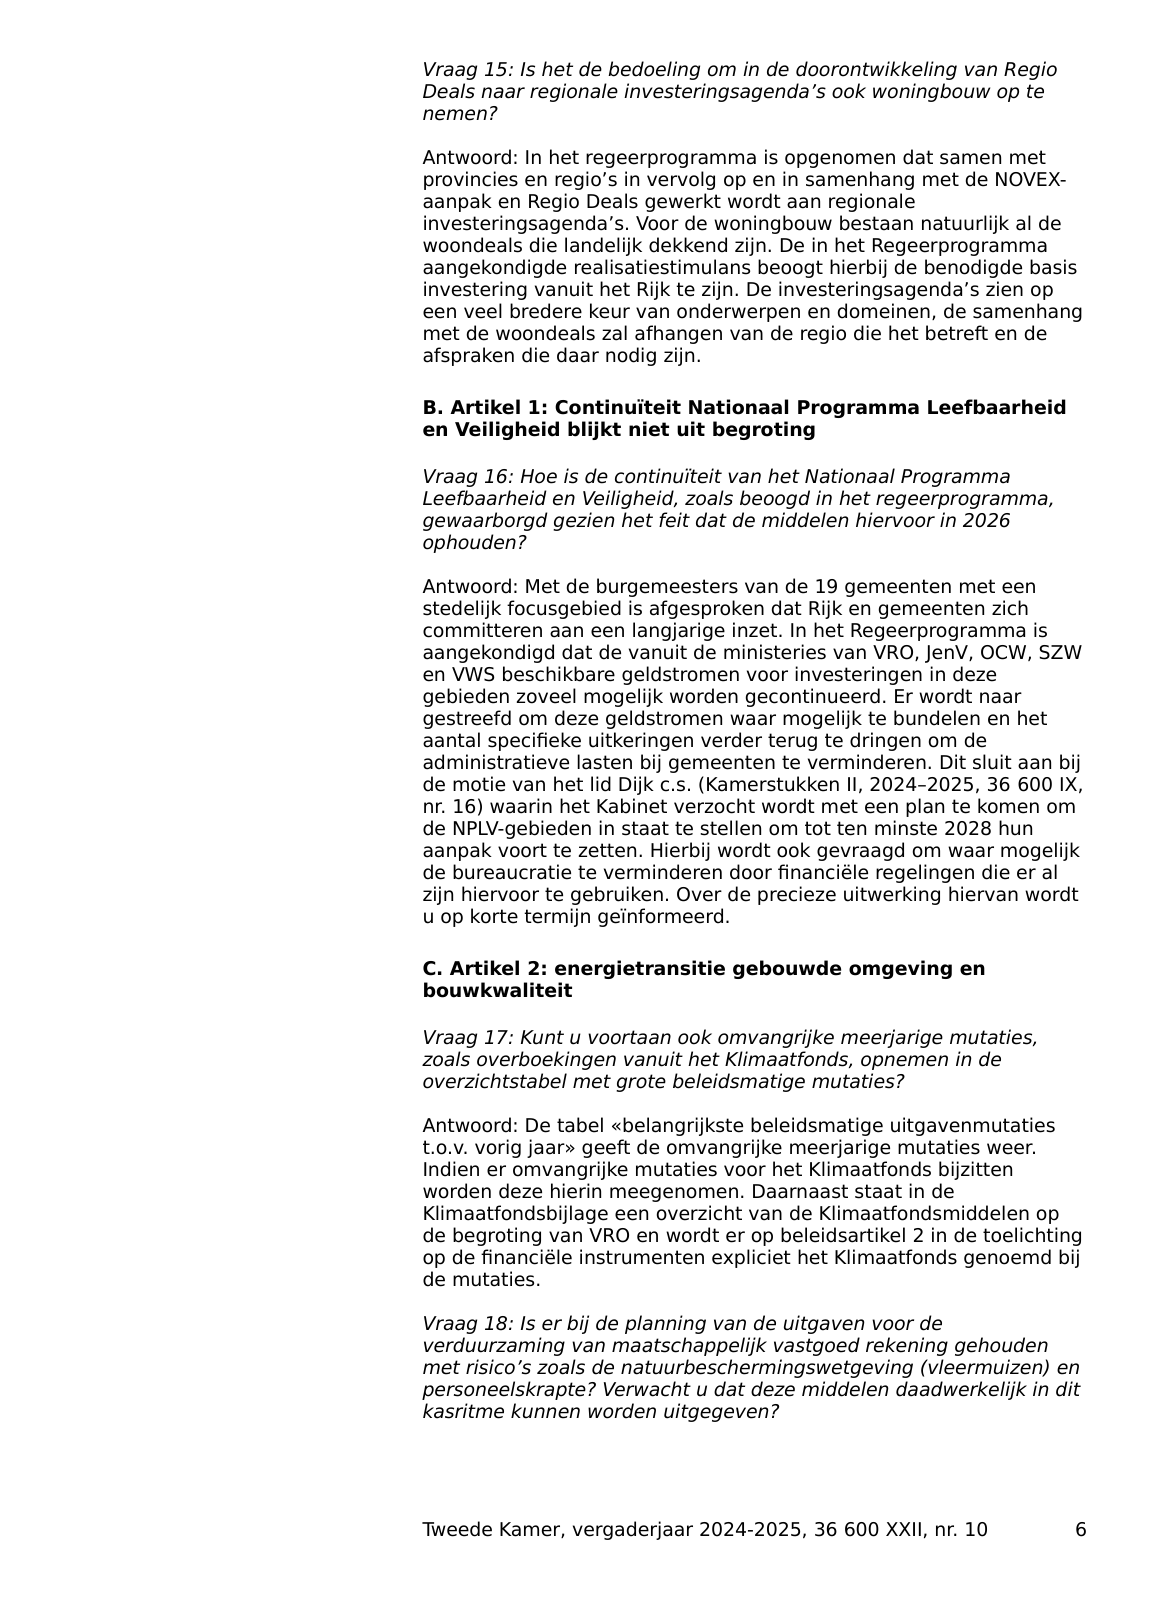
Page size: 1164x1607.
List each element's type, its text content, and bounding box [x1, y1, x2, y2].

subtitle B. Artikel 1: Continuïteit Nationaal Programma Leefbaarheid en Veiligheid blijkt niet uit begroting [422, 397, 1087, 441]
text Antwoord: In het regeerprogramma is opgenomen dat samen met provincies en regio’s in vervolg op en in samenhang met de NOVEX-aanpak en Regio Deals gewerkt wordt aan regionale investeringsagenda’s. Voor de woningbouw bestaan natuurlijk al de woondeals die landelijk dekkend zijn. De in het Regeerprogramma aangekondigde realisatiestimulans beoogt hierbij de benodigde basis investering vanuit het Rijk te zijn. De investeringsagenda’s zien op een veel bredere keur van onderwerpen en domeinen, de samenhang met de woondeals zal afhangen van de regio die het betreft en de afspraken die daar nodig zijn. [422, 147, 1087, 367]
text Vraag 16: Hoe is de continuïteit van het Nationaal Programma Leefbaarheid en Veiligheid, zoals beoogd in het regeerprogramma, gewaarborgd gezien het feit dat de middelen hiervoor in 2026 ophouden? [422, 466, 1087, 554]
text Vraag 17: Kunt u voortaan ook omvangrijke meerjarige mutaties, zoals overboekingen vanuit het Klimaatfonds, opnemen in de overzichtstabel met grote beleidsmatige mutaties? [422, 1027, 1087, 1093]
text Vraag 15: Is het de bedoeling om in de doorontwikkeling van Regio Deals naar regionale investeringsagenda’s ook woningbouw op te nemen? [422, 59, 1087, 125]
subtitle C. Artikel 2: energietransitie gebouwde omgeving en bouwkwaliteit [422, 958, 1087, 1002]
text Antwoord: De tabel «belangrijkste beleidsmatige uitgavenmutaties t.o.v. vorig jaar» geeft de omvangrijke meerjarige mutaties weer. Indien er omvangrijke mutaties voor het Klimaatfonds bijzitten worden deze hierin meegenomen. Daarnaast staat in de Klimaatfondsbijlage een overzicht van de Klimaatfondsmiddelen op de begroting van VRO en wordt er op beleidsartikel 2 in de toelichting op de financiële instrumenten expliciet het Klimaatfonds genoemd bij de mutaties. [422, 1115, 1087, 1291]
text Antwoord: Met de burgemeesters van de 19 gemeenten met een stedelijk focusgebied is afgesproken dat Rijk en gemeenten zich committeren aan een langjarige inzet. In het Regeerprogramma is aangekondigd dat de vanuit de ministeries van VRO, JenV, OCW, SZW en VWS beschikbare geldstromen voor investeringen in deze gebieden zoveel mogelijk worden gecontinueerd. Er wordt naar gestreefd om deze geldstromen waar mogelijk te bundelen en het aantal specifieke uitkeringen verder terug te dringen om de administratieve lasten bij gemeenten te verminderen. Dit sluit aan bij de motie van het lid Dijk c.s. (Kamerstukken II, 2024–2025, 36 600 IX, nr. 16) waarin het Kabinet verzocht wordt met een plan te komen om de NPLV-gebieden in staat te stellen om tot ten minste 2028 hun aanpak voort te zetten. Hierbij wordt ook gevraagd om waar mogelijk de bureaucratie te verminderen door financiële regelingen die er al zijn hiervoor te gebruiken. Over de precieze uitwerking hiervan wordt u op korte termijn geïnformeerd. [422, 576, 1087, 928]
text Vraag 18: Is er bij de planning van de uitgaven voor de verduurzaming van maatschappelijk vastgoed rekening gehouden met risico’s zoals de natuurbeschermingswetgeving (vleermuizen) en personeelskrapte? Verwacht u dat deze middelen daadwerkelijk in dit kasritme kunnen worden uitgegeven? [422, 1313, 1087, 1423]
